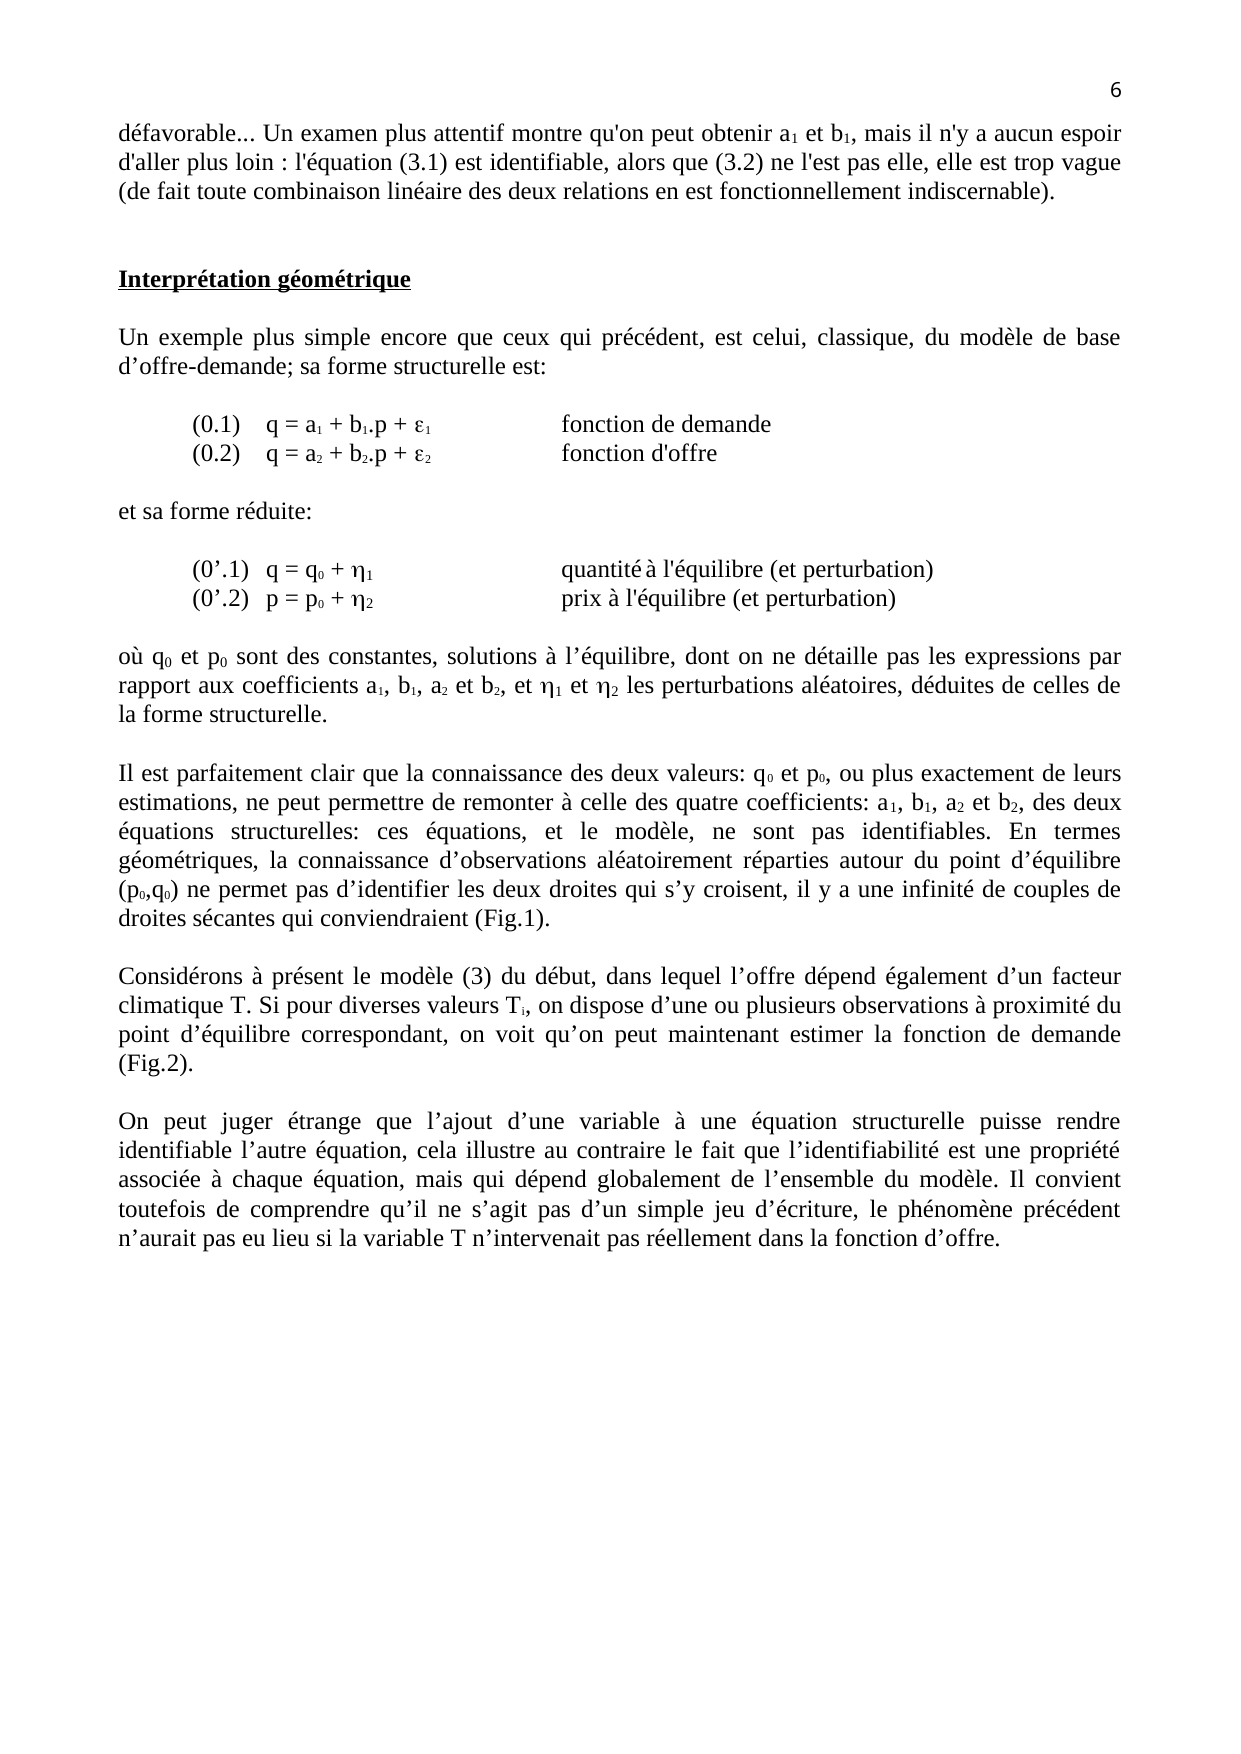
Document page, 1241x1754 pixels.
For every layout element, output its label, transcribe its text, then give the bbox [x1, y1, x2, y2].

text (0’.2) p = p0 + 2 prix à l'équilibre (et perturbation) [118, 583, 1122, 612]
text et sa forme réduite: [118, 496, 1122, 525]
text défavorable... Un examen plus attentif montre qu'on peut obtenir a1 et b1, mais il n'y a aucun espoir d'aller plus loin : l'équation (3.1) est identifiable, alors que (3.2) ne l'est pas elle, elle est trop vague (de fait toute combinaison linéaire des deux relations en est fonctionnellement indiscernable). [118, 118, 1122, 205]
text où q0 et p0 sont des constantes, solutions à l’équilibre, dont on ne détaille pas les expressions par rapport aux coefficients a1, b1, a2 et b2, et 1 et 2 les perturbations aléatoires, déduites de celles de la forme structurelle. [118, 641, 1122, 728]
text (0.2) q = a2 + b2.p + 2 fonction d'offre [118, 438, 1122, 467]
text (0.1) q = a1 + b1.p + 1 fonction de demande [118, 409, 1122, 438]
text Un exemple plus simple encore que ceux qui précédent, est celui, classique, du modèle de base d’offre-demande; sa forme structurelle est: [118, 322, 1122, 380]
text (0’.1) q = q0 + 1 quantité à l'équilibre (et perturbation) [118, 554, 1122, 583]
subtitle Interprétation géométrique [118, 263, 1122, 292]
text Considérons à présent le modèle (3) du début, dans lequel l’offre dépend également d’un facteur climatique T. Si pour diverses valeurs Ti, on dispose d’une ou plusieurs observations à proximité du point d’équilibre correspondant, on voit qu’on peut maintenant estimer la fonction de demande (Fig.2). [118, 961, 1122, 1077]
text Il est parfaitement clair que la connaissance des deux valeurs: q0 et p0, ou plus exactement de leurs estimations, ne peut permettre de remonter à celle des quatre coefficients: a1, b1, a2 et b2, des deux équations structurelles: ces équations, et le modèle, ne sont pas identifiables. En termes géométriques, la connaissance d’observations aléatoirement réparties autour du point d’équilibre (p0,q0) ne permet pas d’identifier les deux droites qui s’y croisent, il y a une infinité de couples de droites sécantes qui conviendraient (Fig.1). [118, 757, 1122, 932]
text On peut juger étrange que l’ajout d’une variable à une équation structurelle puisse rendre identifiable l’autre équation, cela illustre au contraire le fait que l’identifiabilité est une propriété associée à chaque équation, mais qui dépend globalement de l’ensemble du modèle. Il convient toutefois de comprendre qu’il ne s’agit pas d’un simple jeu d’écriture, le phénomène précédent n’aurait pas eu lieu si la variable T n’intervenait pas réellement dans la fonction d’offre. [118, 1106, 1122, 1252]
